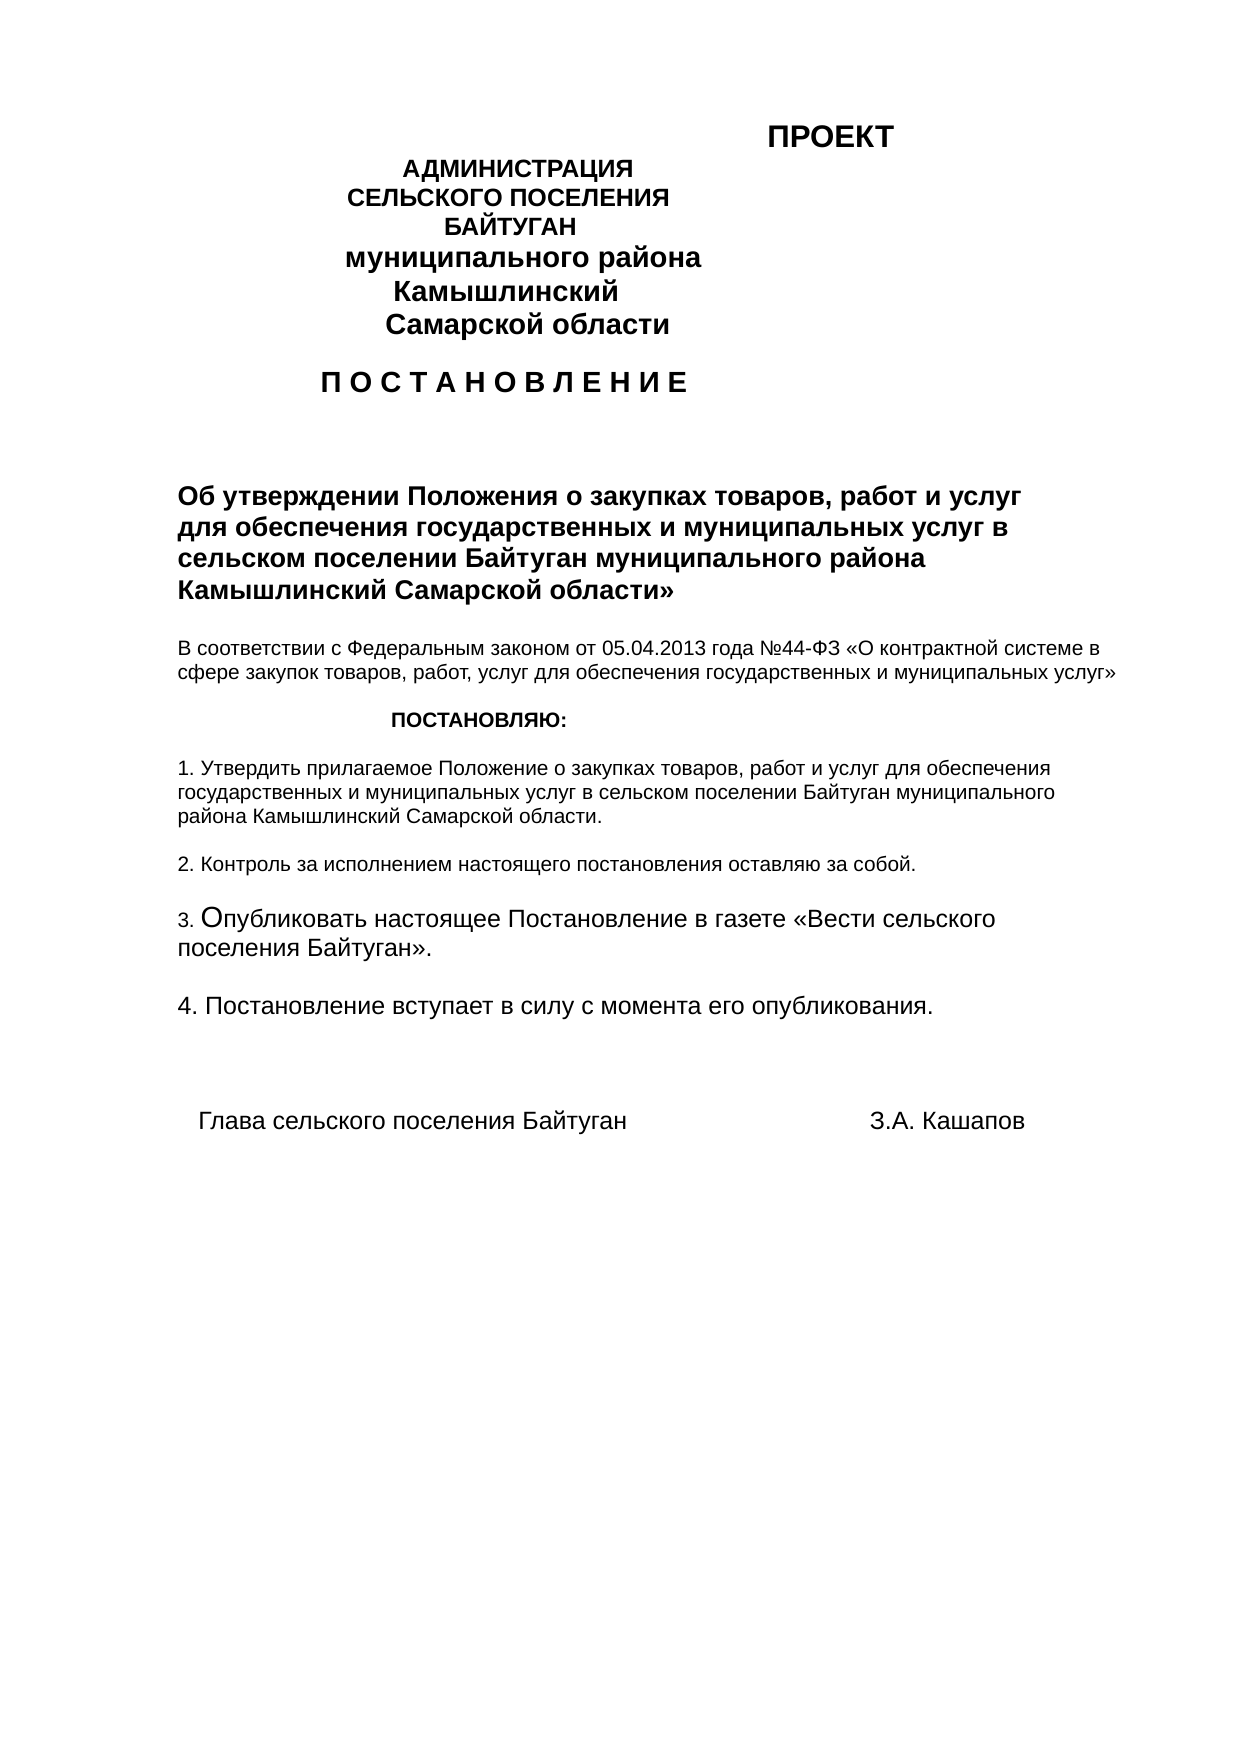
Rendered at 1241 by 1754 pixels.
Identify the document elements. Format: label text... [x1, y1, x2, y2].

subtitle Камышлинский [118, 274, 1122, 307]
list Глава сельского поселения Байтуган З.А. Кашапов [177, 1106, 1122, 1134]
subtitle СЕЛЬСКОГО ПОСЕЛЕНИЯ [118, 183, 1122, 212]
subtitle муниципального района [118, 240, 1122, 274]
list 3. Опубликовать настоящее Постановление в газете «Вести сельского поселения Байтуган». [177, 900, 1122, 962]
list 2. Контроль за исполнением настоящего постановления оставляю за собой. [177, 852, 1122, 876]
list Об утверждении Положения о закупках товаров, работ и услуг [177, 480, 1122, 511]
list 1. Утвердить прилагаемое Положение о закупках товаров, работ и услуг для обеспечения государственных и муниципальных услуг в сельском поселении Байтуган муниципального района Камышлинский Самарской области. [177, 756, 1122, 828]
list В соответствии с Федеральным законом от 05.04.2013 года №44-ФЗ «О контрактной системе в сфере закупок товаров, работ, услуг для обеспечения государственных и муниципальных услуг» [177, 636, 1122, 684]
subtitle АДМИНИСТРАЦИЯ [118, 154, 1122, 183]
list ПРОЕКТ [177, 118, 1122, 154]
subtitle Самарской области [118, 307, 1122, 341]
list 4. Постановление вступает в силу с момента его опубликования. [177, 991, 1122, 1019]
list ПОСТАНОВЛЯЮ: [177, 708, 1122, 732]
subtitle П О С Т А Н О В Л Е Н И Е [118, 365, 1122, 398]
subtitle БАЙТУГАН [118, 212, 1122, 240]
list для обеспечения государственных и муниципальных услуг в сельском поселении Байтуган муниципального района Камышлинский Самарской области» [177, 511, 1122, 605]
